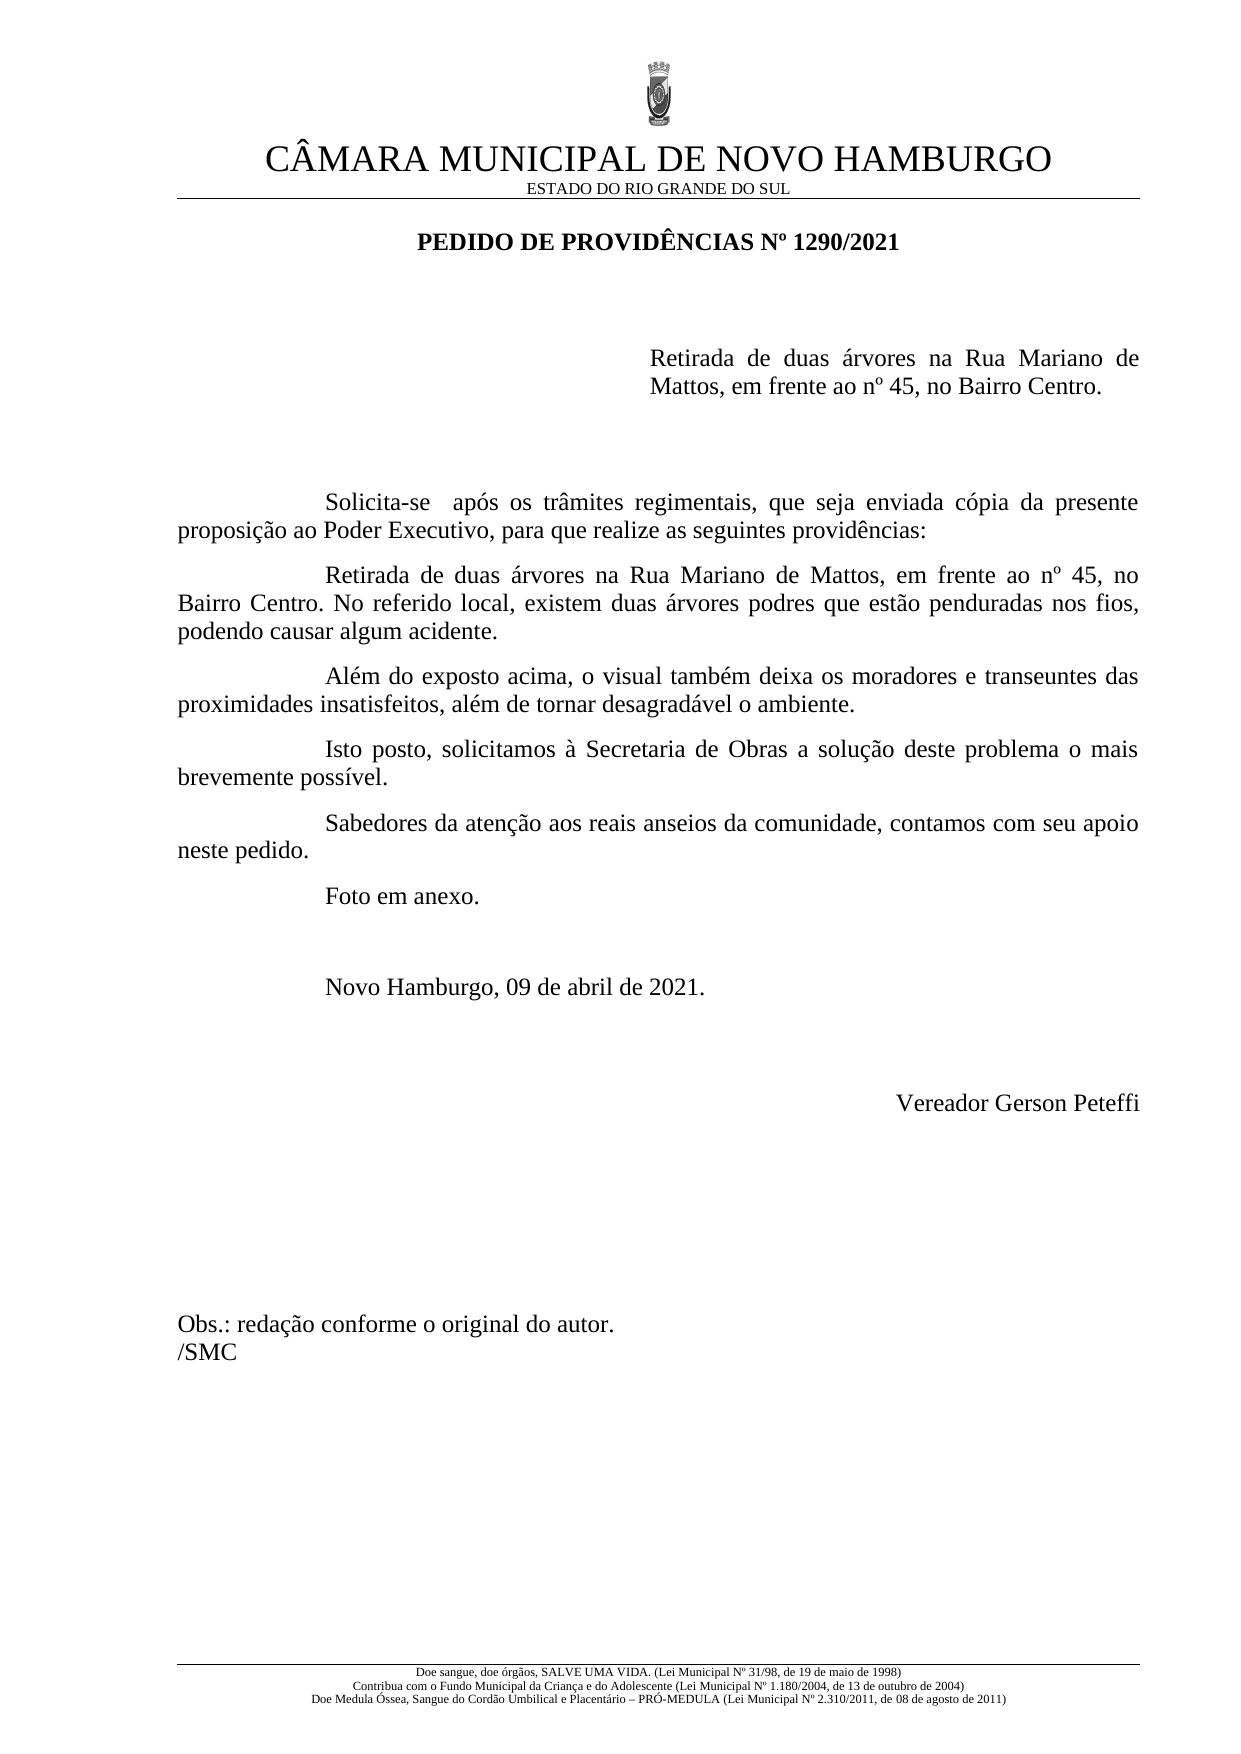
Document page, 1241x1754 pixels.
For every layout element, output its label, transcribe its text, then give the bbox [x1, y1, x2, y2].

text Além do exposto acima, o visual também deixa os moradores e transeuntes das proximidades insatisfeitos, além de tornar desagradável o ambiente. [177, 662, 1140, 718]
text Foto em anexo. [177, 882, 1140, 909]
text Vereador Gerson Peteffi [177, 1089, 1140, 1117]
text Sabedores da atenção aos reais anseios da comunidade, contamos com seu apoio neste pedido. [177, 809, 1140, 864]
text Novo Hamburgo, 09 de abril de 2021. [177, 973, 1140, 1000]
text Isto posto, solicitamos à Secretaria de Obras a solução deste problema o mais brevemente possível. [177, 736, 1140, 791]
text /SMC [177, 1338, 1140, 1366]
text Solicita-se após os trâmites regimentais, que seja enviada cópia da presente proposição ao Poder Executivo, para que realize as seguintes providências: [177, 488, 1140, 544]
text PEDIDO DE PROVIDÊNCIAS Nº 1290/2021 [177, 228, 1140, 256]
text Retirada de duas árvores na Rua Mariano de Mattos, em frente ao nº 45, no Bairro Centro. [649, 344, 1140, 400]
text Retirada de duas árvores na Rua Mariano de Mattos, em frente ao nº 45, no Bairro Centro. No referido local, existem duas árvores podres que estão penduradas nos fios, podendo causar algum acidente. [177, 562, 1140, 645]
text Obs.: redação conforme o original do autor. [177, 1311, 1140, 1338]
